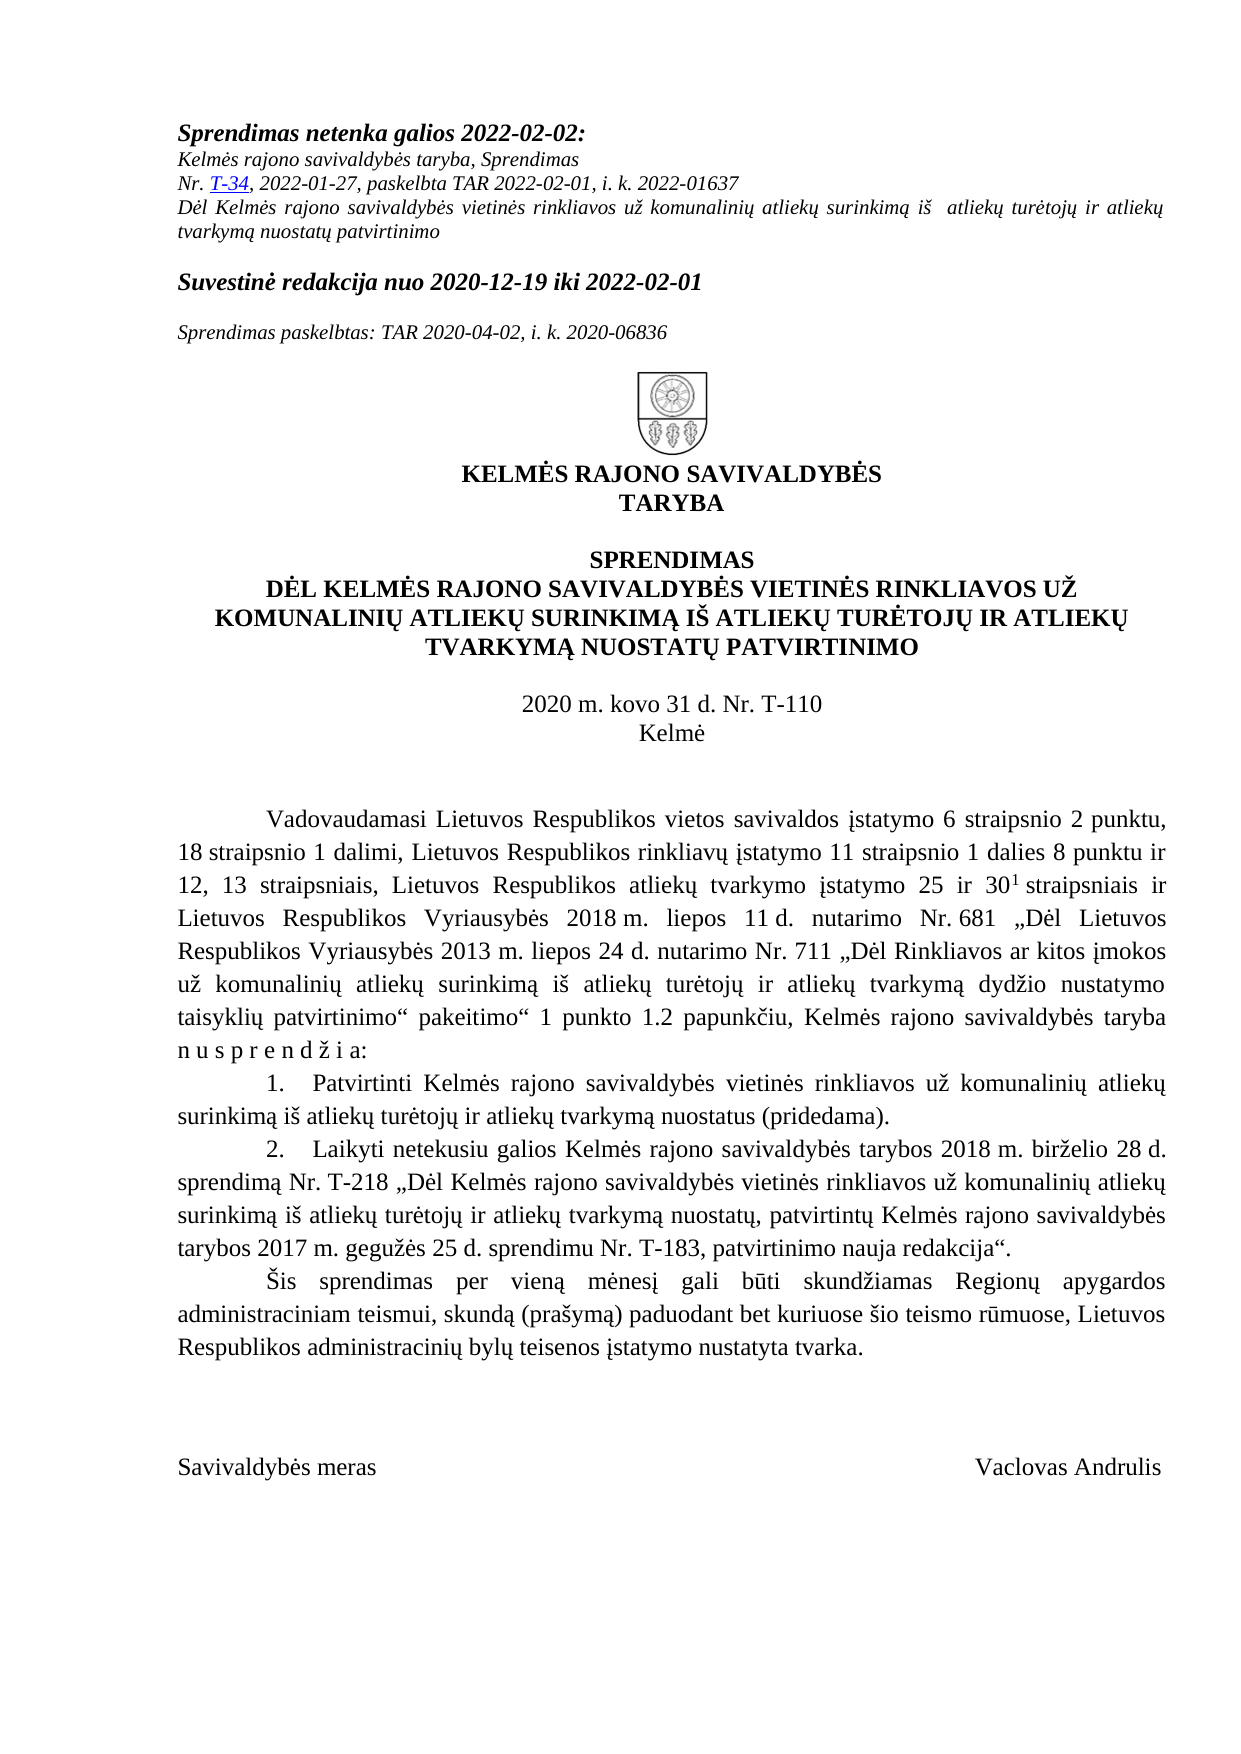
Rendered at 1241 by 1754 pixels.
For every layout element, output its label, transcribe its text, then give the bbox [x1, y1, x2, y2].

text TARYBA [177, 488, 1166, 517]
text Dėl Kelmės rajono savivaldybės vietinės rinkliavos už komunalinių atliekų surinkimą iš atliekų turėtojų ir atliekų tvarkymą nuostatų patvirtinimo [177, 195, 1167, 243]
text Vadovaudamasi Lietuvos Respublikos vietos savivaldos įstatymo 6 straipsnio 2 punktu, 18 straipsnio 1 dalimi, Lietuvos Respublikos rinkliavų įstatymo 11 straipsnio 1 dalies 8 punktu ir 12, 13 straipsniais, Lietuvos Respublikos atliekų tvarkymo įstatymo 25 ir 301 straipsniais ir Lietuvos Respublikos Vyriausybės 2018 m. liepos 11 d. nutarimo Nr. 681 „Dėl Lietuvos Respublikos Vyriausybės 2013 m. liepos 24 d. nutarimo Nr. 711 „Dėl Rinkliavos ar kitos įmokos už komunalinių atliekų surinkimą iš atliekų turėtojų ir atliekų tvarkymą dydžio nustatymo taisyklių patvirtinimo“ pakeitimo“ 1 punkto 1.2 papunkčiu, Kelmės rajono savivaldybės taryba nusprendžia: [177, 804, 1167, 1064]
text 1. Patvirtinti Kelmės rajono savivaldybės vietinės rinkliavos už komunalinių atliekų surinkimą iš atliekų turėtojų ir atliekų tvarkymą nuostatus (pridedama). [177, 1068, 1167, 1130]
text DĖL KELMĖS RAJONO SAVIVALDYBĖS VIETINĖS RINKLIAVOS UŽ KOMUNALINIŲ ATLIEKŲ SURINKIMĄ IŠ ATLIEKŲ TURĖTOJŲ IR ATLIEKŲ TVARKYMĄ NUOSTATŲ PATVIRTINIMO [177, 574, 1167, 660]
text 2020 m. kovo 31 d. Nr. T-110 [177, 689, 1167, 718]
text SPRENDIMAS [177, 545, 1167, 574]
text 2. Laikyti netekusiu galios Kelmės rajono savivaldybės tarybos 2018 m. birželio 28 d. sprendimą Nr. T-218 „Dėl Kelmės rajono savivaldybės vietinės rinkliavos už komunalinių atliekų surinkimą iš atliekų turėtojų ir atliekų tvarkymą nuostatų, patvirtintų Kelmės rajono savivaldybės tarybos 2017 m. gegužės 25 d. sprendimu Nr. T-183, patvirtinimo nauja redakcija“. [177, 1134, 1167, 1262]
text Kelmė [177, 718, 1167, 747]
text Suvestinė redakcija nuo 2020-12-19 iki 2022-02-01 [177, 267, 1167, 296]
text Kelmės rajono savivaldybės taryba, Sprendimas [177, 147, 1167, 171]
text Sprendimas paskelbtas: TAR 2020-04-02, i. k. 2020-06836 [177, 320, 1167, 344]
text Savivaldybės meras Vaclovas Andrulis [177, 1452, 1167, 1480]
text Sprendimas netenka galios 2022-02-02: [177, 118, 1167, 147]
text KELMĖS RAJONO SAVIVALDYBĖS [177, 459, 1167, 488]
text Nr. T-34, 2022-01-27, paskelbta TAR 2022-02-01, i. k. 2022-01637 [177, 171, 1167, 195]
text Šis sprendimas per vieną mėnesį gali būti skundžiamas Regionų apygardos administraciniam teismui, skundą (prašymą) paduodant bet kuriuose šio teismo rūmuose, Lietuvos Respublikos administracinių bylų teisenos įstatymo nustatyta tvarka. [177, 1266, 1167, 1361]
